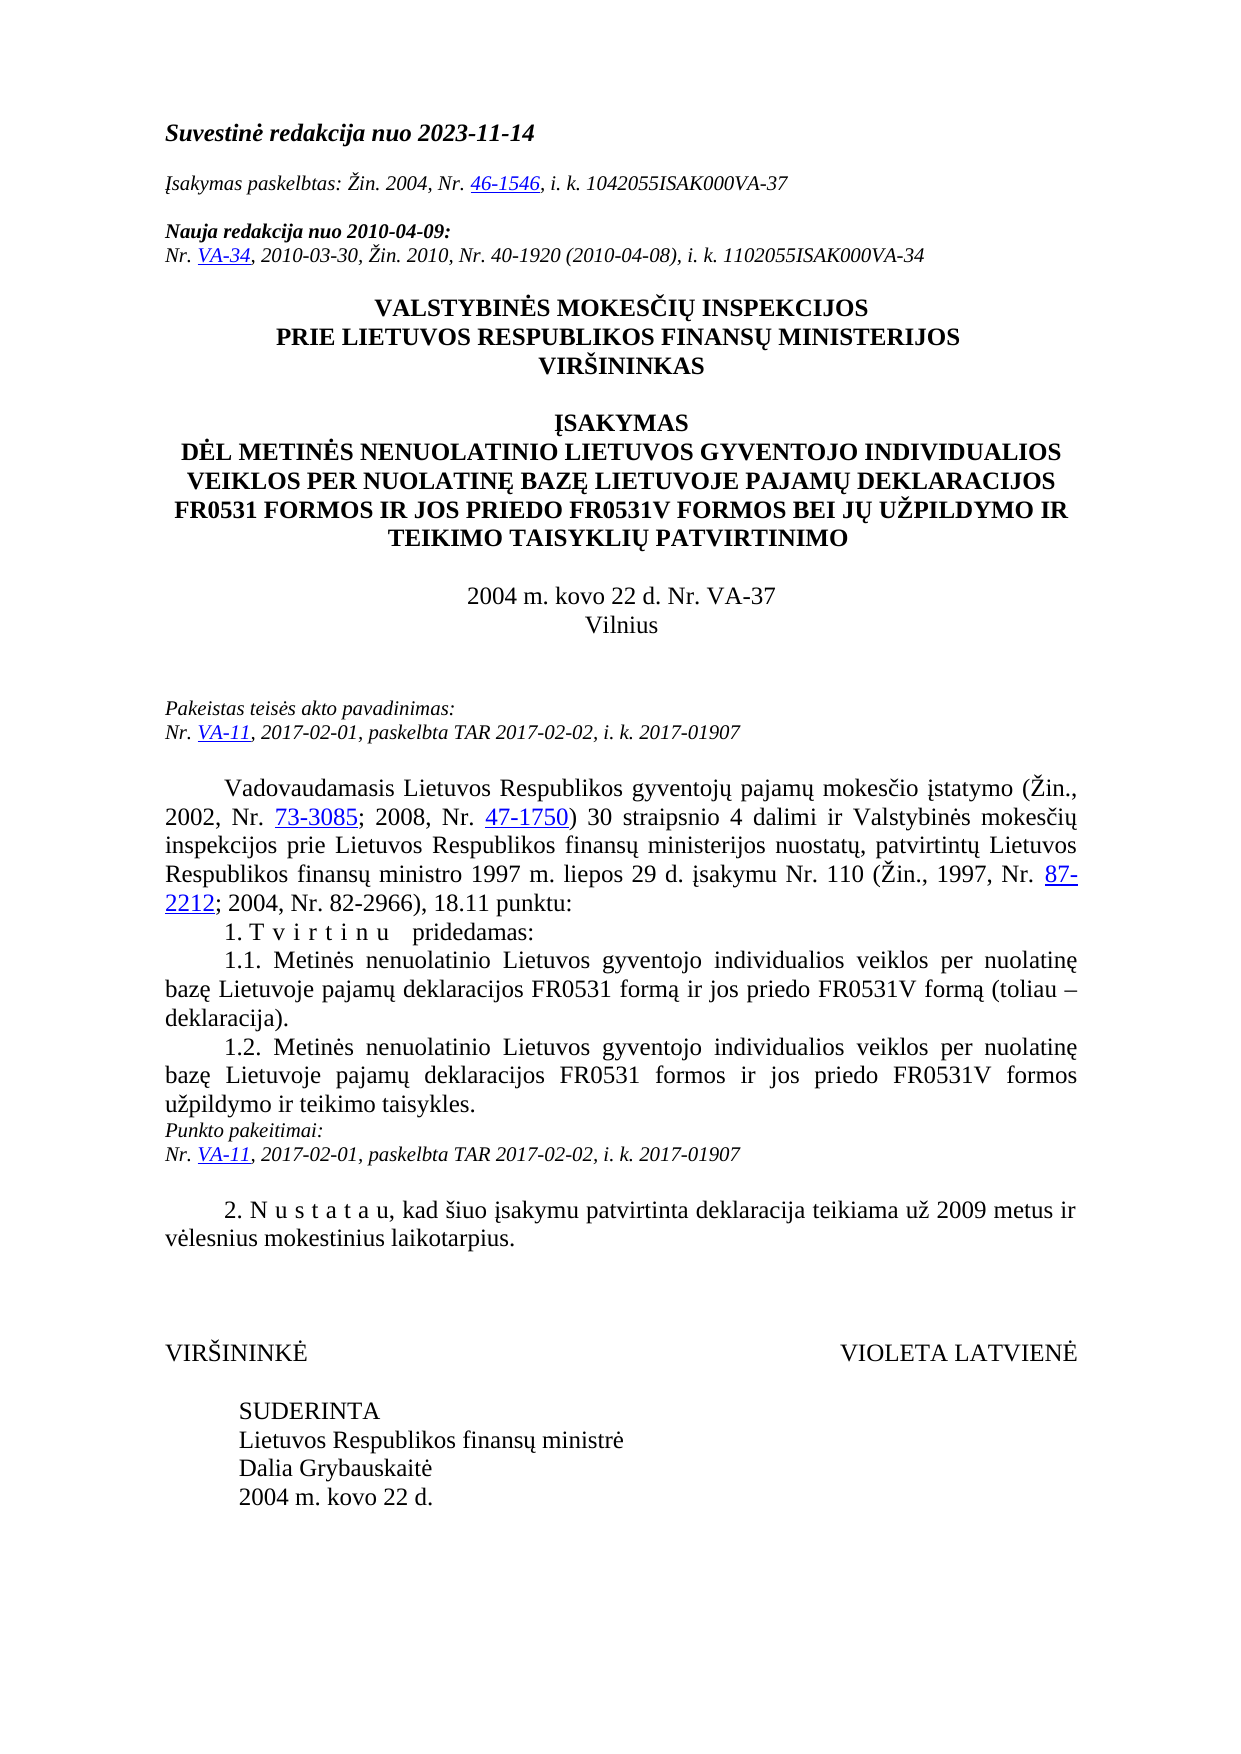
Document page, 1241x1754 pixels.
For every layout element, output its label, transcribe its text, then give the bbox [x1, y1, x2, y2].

text 2004 m. kovo 22 d. Nr. VA-37 [165, 581, 1078, 610]
text Nauja redakcija nuo 2010-04-09: [165, 219, 1078, 243]
text Dalia Grybauskaitė [165, 1453, 1078, 1482]
text VALSTYBINĖS MOKESČIŲ INSPEKCIJOS [165, 293, 1078, 322]
text Suvestinė redakcija nuo 2023-11-14 [165, 118, 1078, 147]
text VIRŠININKAS [165, 351, 1078, 380]
text DĖL METINĖS NENUOLATINIO LIETUVOS GYVENTOJO INDIVIDUALIOS VEIKLOS PER NUOLATINĘ BAZĘ LIETUVOJE PAJAMŲ DEKLARACIJOS FR0531 FORMOS IR JOS PRIEDO FR0531V FORMOS BEI JŲ UŽPILDYMO IR TEIKIMO TAISYKLIŲ PATVIRTINIMO [165, 437, 1078, 552]
text Punkto pakeitimai: [165, 1118, 1078, 1142]
text 1.1. Metinės nenuolatinio Lietuvos gyventojo individualios veiklos per nuolatinę bazę Lietuvoje pajamų deklaracijos FR0531 formą ir jos priedo FR0531V formą (toliau – deklaracija). [165, 945, 1078, 1032]
text 1. Tvirtinu pridedamas: [165, 917, 1078, 945]
text Pakeistas teisės akto pavadinimas: [165, 696, 1078, 720]
text Vilnius [165, 610, 1078, 638]
text Vadovaudamasis Lietuvos Respublikos gyventojų pajamų mokesčio įstatymo (Žin., 2002, Nr. 73-3085; 2008, Nr. 47-1750) 30 straipsnio 4 dalimi ir Valstybinės mokesčių inspekcijos prie Lietuvos Respublikos finansų ministerijos nuostatų, patvirtintų Lietuvos Respublikos finansų ministro 1997 m. liepos 29 d. įsakymu Nr. 110 (Žin., 1997, Nr. 87-2212; 2004, Nr. 82-2966), 18.11 punktu: [165, 773, 1078, 917]
text 2004 m. kovo 22 d. [165, 1482, 1078, 1511]
text 2. N u s t a t a u, kad šiuo įsakymu patvirtinta deklaracija teikiama už 2009 metus ir vėlesnius mokestinius laikotarpius. [165, 1195, 1078, 1252]
text Lietuvos Respublikos finansų ministrė [165, 1425, 1078, 1453]
text Nr. VA-11, 2017-02-01, paskelbta TAR 2017-02-02, i. k. 2017-01907 [165, 720, 1078, 744]
text Įsakymas paskelbtas: Žin. 2004, Nr. 46-1546, i. k. 1042055ISAK000VA-37 [165, 171, 1078, 195]
text SUDERINTA [165, 1396, 1078, 1425]
text ĮSAKYMAS [165, 408, 1078, 437]
text PRIE LIETUVOS RESPUBLIKOS FINANSŲ MINISTERIJOS [165, 322, 1078, 351]
text Nr. VA-11, 2017-02-01, paskelbta TAR 2017-02-02, i. k. 2017-01907 [165, 1142, 1078, 1166]
text Nr. VA-34, 2010-03-30, Žin. 2010, Nr. 40-1920 (2010-04-08), i. k. 1102055ISAK000VA-34 [165, 243, 1078, 267]
text Viršininkė Violeta Latvienė [165, 1338, 1078, 1367]
text 1.2. Metinės nenuolatinio Lietuvos gyventojo individualios veiklos per nuolatinę bazę Lietuvoje pajamų deklaracijos FR0531 formos ir jos priedo FR0531V formos užpildymo ir teikimo taisykles. [165, 1032, 1078, 1118]
